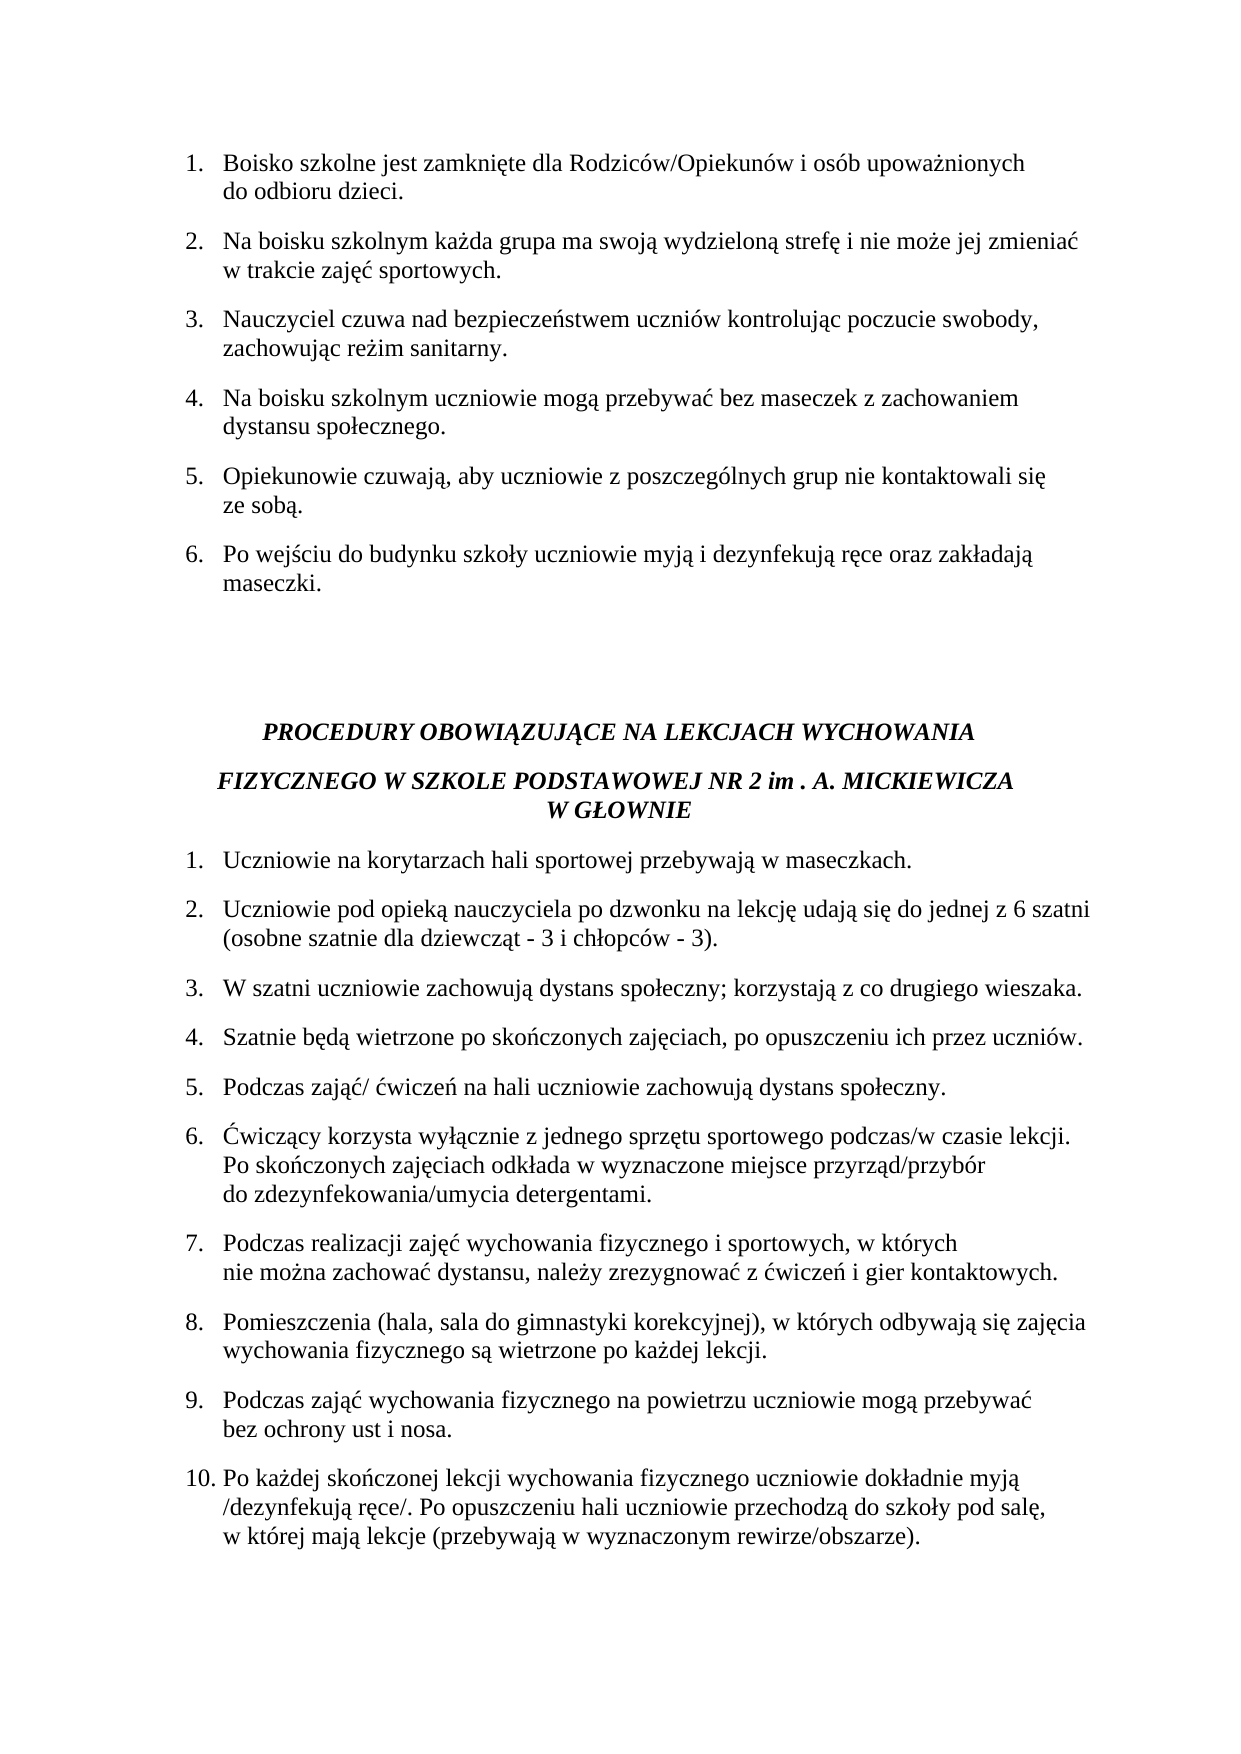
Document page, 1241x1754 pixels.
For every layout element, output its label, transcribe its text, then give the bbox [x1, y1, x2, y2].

list Opiekunowie czuwają, aby uczniowie z poszczególnych grup nie kontaktowali się ze sobą. [185, 461, 1093, 518]
list Uczniowie pod opieką nauczyciela po dzwonku na lekcję udają się do jednej z 6 szatni (osobne szatnie dla dziewcząt - 3 i chłopców - 3). [185, 894, 1093, 952]
text FIZYCZNEGO W SZKOLE PODSTAWOWEJ NR 2 im . A. MICKIEWICZA W GŁOWNIE [148, 766, 1093, 824]
list W szatni uczniowie zachowują dystans społeczny; korzystają z co drugiego wieszaka. [185, 973, 1093, 1001]
list Nauczyciel czuwa nad bezpieczeństwem uczniów kontrolując poczucie swobody, zachowując reżim sanitarny. [185, 304, 1093, 362]
list Boisko szkolne jest zamknięte dla Rodziców/Opiekunów i osób upoważnionych do odbioru dzieci. [185, 148, 1093, 205]
list Po każdej skończonej lekcji wychowania fizycznego uczniowie dokładnie myją /dezynfekują ręce/. Po opuszczeniu hali uczniowie przechodzą do szkoły pod salę, w której mają lekcje (przebywają w wyznaczonym rewirze/obszarze). [185, 1463, 1093, 1550]
list Na boisku szkolnym każda grupa ma swoją wydzieloną strefę i nie może jej zmieniać w trakcie zajęć sportowych. [185, 226, 1093, 283]
text PROCEDURY OBOWIĄZUJĄCE NA LEKCJACH WYCHOWANIA [148, 717, 1093, 746]
list Pomieszczenia (hala, sala do gimnastyki korekcyjnej), w których odbywają się zajęcia wychowania fizycznego są wietrzone po każdej lekcji. [185, 1307, 1093, 1364]
list Podczas zająć wychowania fizycznego na powietrzu uczniowie mogą przebywać bez ochrony ust i nosa. [185, 1385, 1093, 1443]
list Uczniowie na korytarzach hali sportowej przebywają w maseczkach. [185, 845, 1093, 873]
list Na boisku szkolnym uczniowie mogą przebywać bez maseczek z zachowaniem dystansu społecznego. [185, 383, 1093, 440]
list Podczas realizacji zajęć wychowania fizycznego i sportowych, w których nie można zachować dystansu, należy zrezygnować z ćwiczeń i gier kontaktowych. [185, 1228, 1093, 1286]
list Ćwiczący korzysta wyłącznie z jednego sprzętu sportowego podczas/w czasie lekcji. Po skończonych zajęciach odkłada w wyznaczone miejsce przyrząd/przybór do zdezynfekowania/umycia detergentami. [185, 1121, 1093, 1208]
list Szatnie będą wietrzone po skończonych zajęciach, po opuszczeniu ich przez uczniów. [185, 1022, 1093, 1051]
list Po wejściu do budynku szkoły uczniowie myją i dezynfekują ręce oraz zakładają maseczki. [185, 539, 1093, 597]
list Podczas zająć/ ćwiczeń na hali uczniowie zachowują dystans społeczny. [185, 1072, 1093, 1101]
